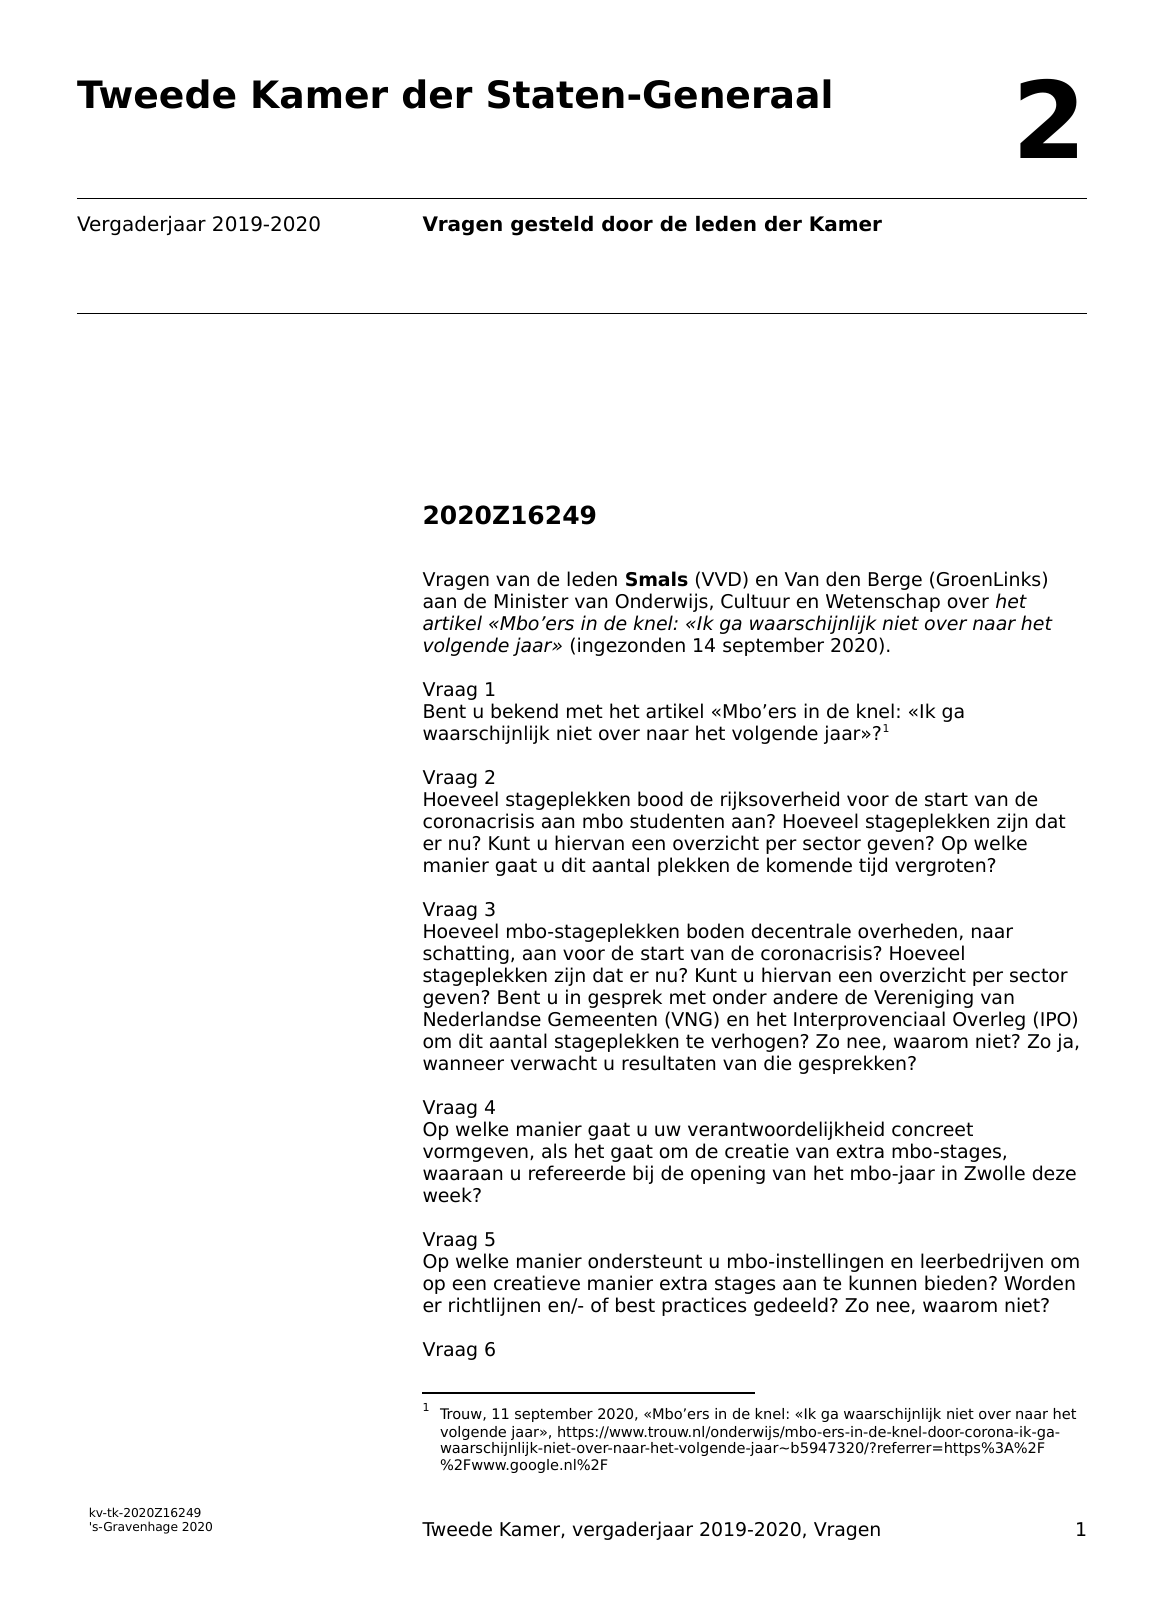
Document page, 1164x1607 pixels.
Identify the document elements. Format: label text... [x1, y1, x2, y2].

table_cell Vergaderjaar 2019-2020 [77, 199, 422, 313]
text Bent u bekend met het artikel «Mbo’ers in de knel: «Ik ga waarschijnlijk niet over naar het volgende jaar»? [422, 701, 1087, 745]
text Vraag 4 [422, 1097, 1087, 1119]
table_header Tweede Kamer der Staten-Generaal [77, 59, 886, 198]
table_cell Vragen gesteld door de leden der Kamer [422, 199, 1087, 313]
text 's-Gravenhage 2020 [88, 1520, 323, 1534]
text 2020Z16249 [422, 501, 1087, 531]
text Trouw, 11 september 2020, «Mbo’ers in de knel: «Ik ga waarschijnlijk niet over naar het volgende jaar», https://www.trouw.nl/onderwijs/mbo-ers-in-de-knel-door-corona-ik-ga-waarschijnlijk-niet-over-naar-het-volgende-jaar~b5947320/?referrer=https%3A%2F%2Fwww.google.nl%2F [422, 1402, 1087, 1474]
text Vraag 5 [422, 1229, 1087, 1251]
table_header 2 [886, 59, 1087, 198]
text Vragen van de leden Smals (VVD) en Van den Berge (GroenLinks) aan de Minister van Onderwijs, Cultuur en Wetenschap over het artikel «Mbo’ers in de knel: «Ik ga waarschijnlijk niet over naar het volgende jaar» (ingezonden 14 september 2020). [422, 569, 1087, 657]
text Hoeveel stageplekken bood de rijksoverheid voor de start van de coronacrisis aan mbo studenten aan? Hoeveel stageplekken zijn dat er nu? Kunt u hiervan een overzicht per sector geven? Op welke manier gaat u dit aantal plekken de komende tijd vergroten? [422, 789, 1087, 877]
text Hoeveel mbo-stageplekken boden decentrale overheden, naar schatting, aan voor de start van de coronacrisis? Hoeveel stageplekken zijn dat er nu? Kunt u hiervan een overzicht per sector geven? Bent u in gesprek met onder andere de Vereniging van Nederlandse Gemeenten (VNG) en het Interprovenciaal Overleg (IPO) om dit aantal stageplekken te verhogen? Zo nee, waarom niet? Zo ja, wanneer verwacht u resultaten van die gesprekken? [422, 921, 1087, 1075]
text Vraag 6 [422, 1339, 1087, 1361]
text kv-tk-2020Z16249 [88, 1506, 323, 1520]
text Op welke manier gaat u uw verantwoordelijkheid concreet vormgeven, als het gaat om de creatie van extra mbo-stages, waaraan u refereerde bij de opening van het mbo-jaar in Zwolle deze week? [422, 1119, 1087, 1207]
text Vraag 2 [422, 767, 1087, 789]
text Vraag 1 [422, 679, 1087, 701]
text Vraag 3 [422, 899, 1087, 921]
text Op welke manier ondersteunt u mbo-instellingen en leerbedrijven om op een creatieve manier extra stages aan te kunnen bieden? Worden er richtlijnen en/- of best practices gedeeld? Zo nee, waarom niet? [422, 1251, 1087, 1317]
